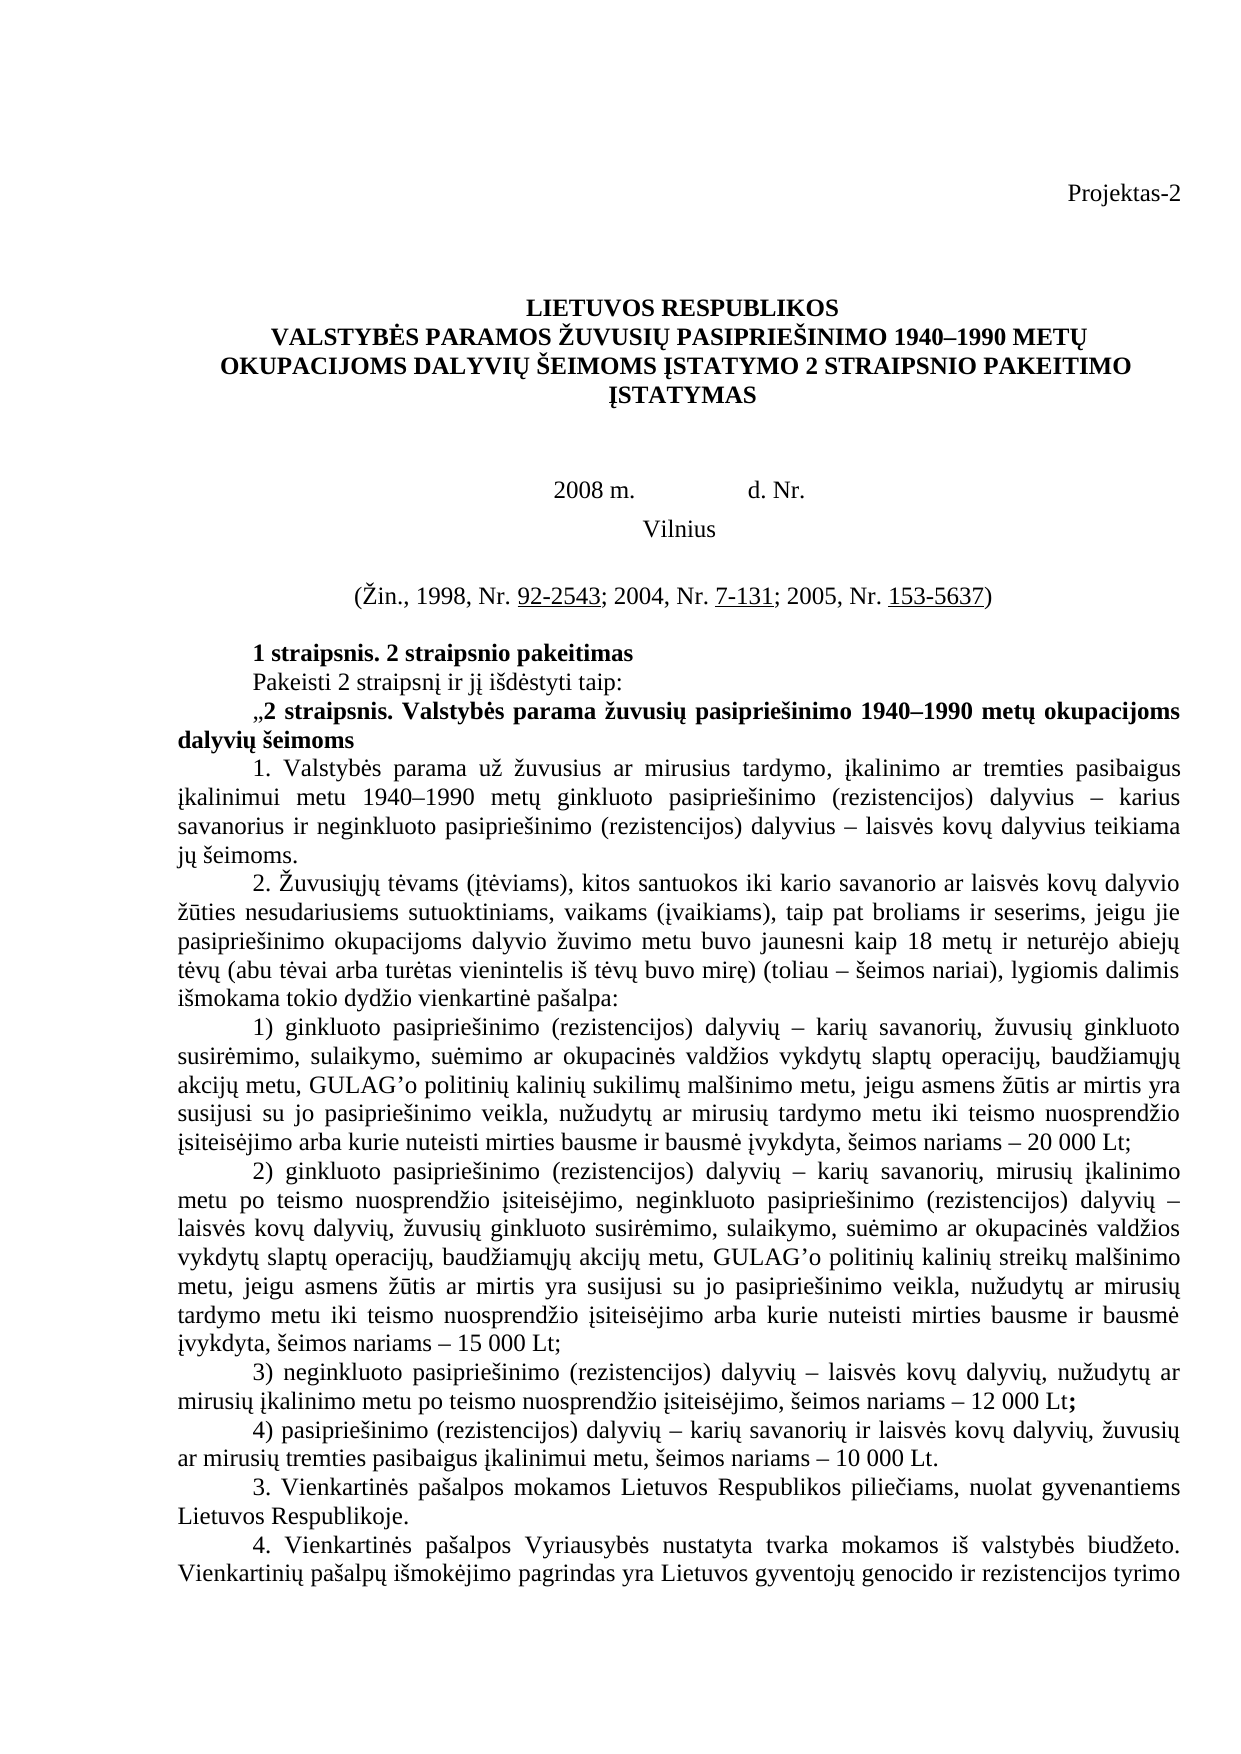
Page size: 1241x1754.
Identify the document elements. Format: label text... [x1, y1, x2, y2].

text 2. Žuvusiųjų tėvams (įtėviams), kitos santuokos iki kario savanorio ar laisvės kovų dalyvio žūties nesudariusiems sutuoktiniams, vaikams (įvaikiams), taip pat broliams ir seserims, jeigu jie pasipriešinimo okupacijoms dalyvio žuvimo metu buvo jaunesni kaip 18 metų ir neturėjo abiejų tėvų (abu tėvai arba turėtas vienintelis iš tėvų buvo mirę) (toliau – šeimos nariai), lygiomis dalimis išmokama tokio dydžio vienkartinė pašalpa: [177, 868, 1181, 1012]
text 3) neginkluoto pasipriešinimo (rezistencijos) dalyvių – laisvės kovų dalyvių, nužudytų ar mirusių įkalinimo metu po teismo nuosprendžio įsiteisėjimo, šeimos nariams – 12 000 Lt; [177, 1357, 1181, 1415]
text VALSTYBĖS PARAMOS ŽUVUSIŲ PASIPRIEŠINIMO 1940–1990 METŲ OKUPACIJOMS DALYVIŲ ŠEIMOMS ĮSTATYMO 2 STRAIPSNIO PAKEITIMO [177, 322, 1181, 380]
text „2 straipsnis. Valstybės parama žuvusių pasipriešinimo 1940–1990 metų okupacijoms dalyvių šeimoms [177, 696, 1181, 753]
text Pakeisti 2 straipsnį ir jį išdėstyti taip: [177, 667, 1181, 696]
text 3. Vienkartinės pašalpos mokamos Lietuvos Respublikos piliečiams, nuolat gyvenantiems Lietuvos Respublikoje. [177, 1472, 1181, 1530]
text 2) ginkluoto pasipriešinimo (rezistencijos) dalyvių – karių savanorių, mirusių įkalinimo metu po teismo nuosprendžio įsiteisėjimo, neginkluoto pasipriešinimo (rezistencijos) dalyvių – laisvės kovų dalyvių, žuvusių ginkluoto susirėmimo, sulaikymo, suėmimo ar okupacinės valdžios vykdytų slaptų operacijų, baudžiamųjų akcijų metu, GULAG’o politinių kalinių streikų malšinimo metu, jeigu asmens žūtis ar mirtis yra susijusi su jo pasipriešinimo veikla, nužudytų ar mirusių tardymo metu iki teismo nuosprendžio įsiteisėjimo arba kurie nuteisti mirties bausme ir bausmė įvykdyta, šeimos nariams – 15 000 Lt; [177, 1156, 1181, 1357]
text LIETUVOS RESPUBLIKOS [177, 293, 1181, 322]
text 1) ginkluoto pasipriešinimo (rezistencijos) dalyvių – karių savanorių, žuvusių ginkluoto susirėmimo, sulaikymo, suėmimo ar okupacinės valdžios vykdytų slaptų operacijų, baudžiamųjų akcijų metu, GULAG’o politinių kalinių sukilimų malšinimo metu, jeigu asmens žūtis ar mirtis yra susijusi su jo pasipriešinimo veikla, nužudytų ar mirusių tardymo metu iki teismo nuosprendžio įsiteisėjimo arba kurie nuteisti mirties bausme ir bausmė įvykdyta, šeimos nariams – 20 000 Lt; [177, 1012, 1181, 1156]
text Vilnius [177, 514, 1181, 543]
text 1. Valstybės parama už žuvusius ar mirusius tardymo, įkalinimo ar tremties pasibaigus įkalinimui metu 1940–1990 metų ginkluoto pasipriešinimo (rezistencijos) dalyvius – karius savanorius ir neginkluoto pasipriešinimo (rezistencijos) dalyvius – laisvės kovų dalyvius teikiama jų šeimoms. [177, 753, 1181, 868]
text ĮSTATYMAS [177, 380, 1181, 408]
text Projektas-2 [177, 178, 1181, 207]
text 4) pasipriešinimo (rezistencijos) dalyvių – karių savanorių ir laisvės kovų dalyvių, žuvusių ar mirusių tremties pasibaigus įkalinimui metu, šeimos nariams – 10 000 Lt. [177, 1415, 1181, 1472]
text 4. Vienkartinės pašalpos Vyriausybės nustatyta tvarka mokamos iš valstybės biudžeto. Vienkartinių pašalpų išmokėjimo pagrindas yra Lietuvos gyventojų genocido ir rezistencijos tyrimo [177, 1530, 1181, 1587]
text 2008 m. d. Nr. [177, 476, 1181, 504]
text 1 straipsnis. 2 straipsnio pakeitimas [177, 638, 1181, 667]
text (Žin., 1998, Nr. 92-2543; 2004, Nr. 7-131; 2005, Nr. 153-5637) [177, 581, 1181, 610]
